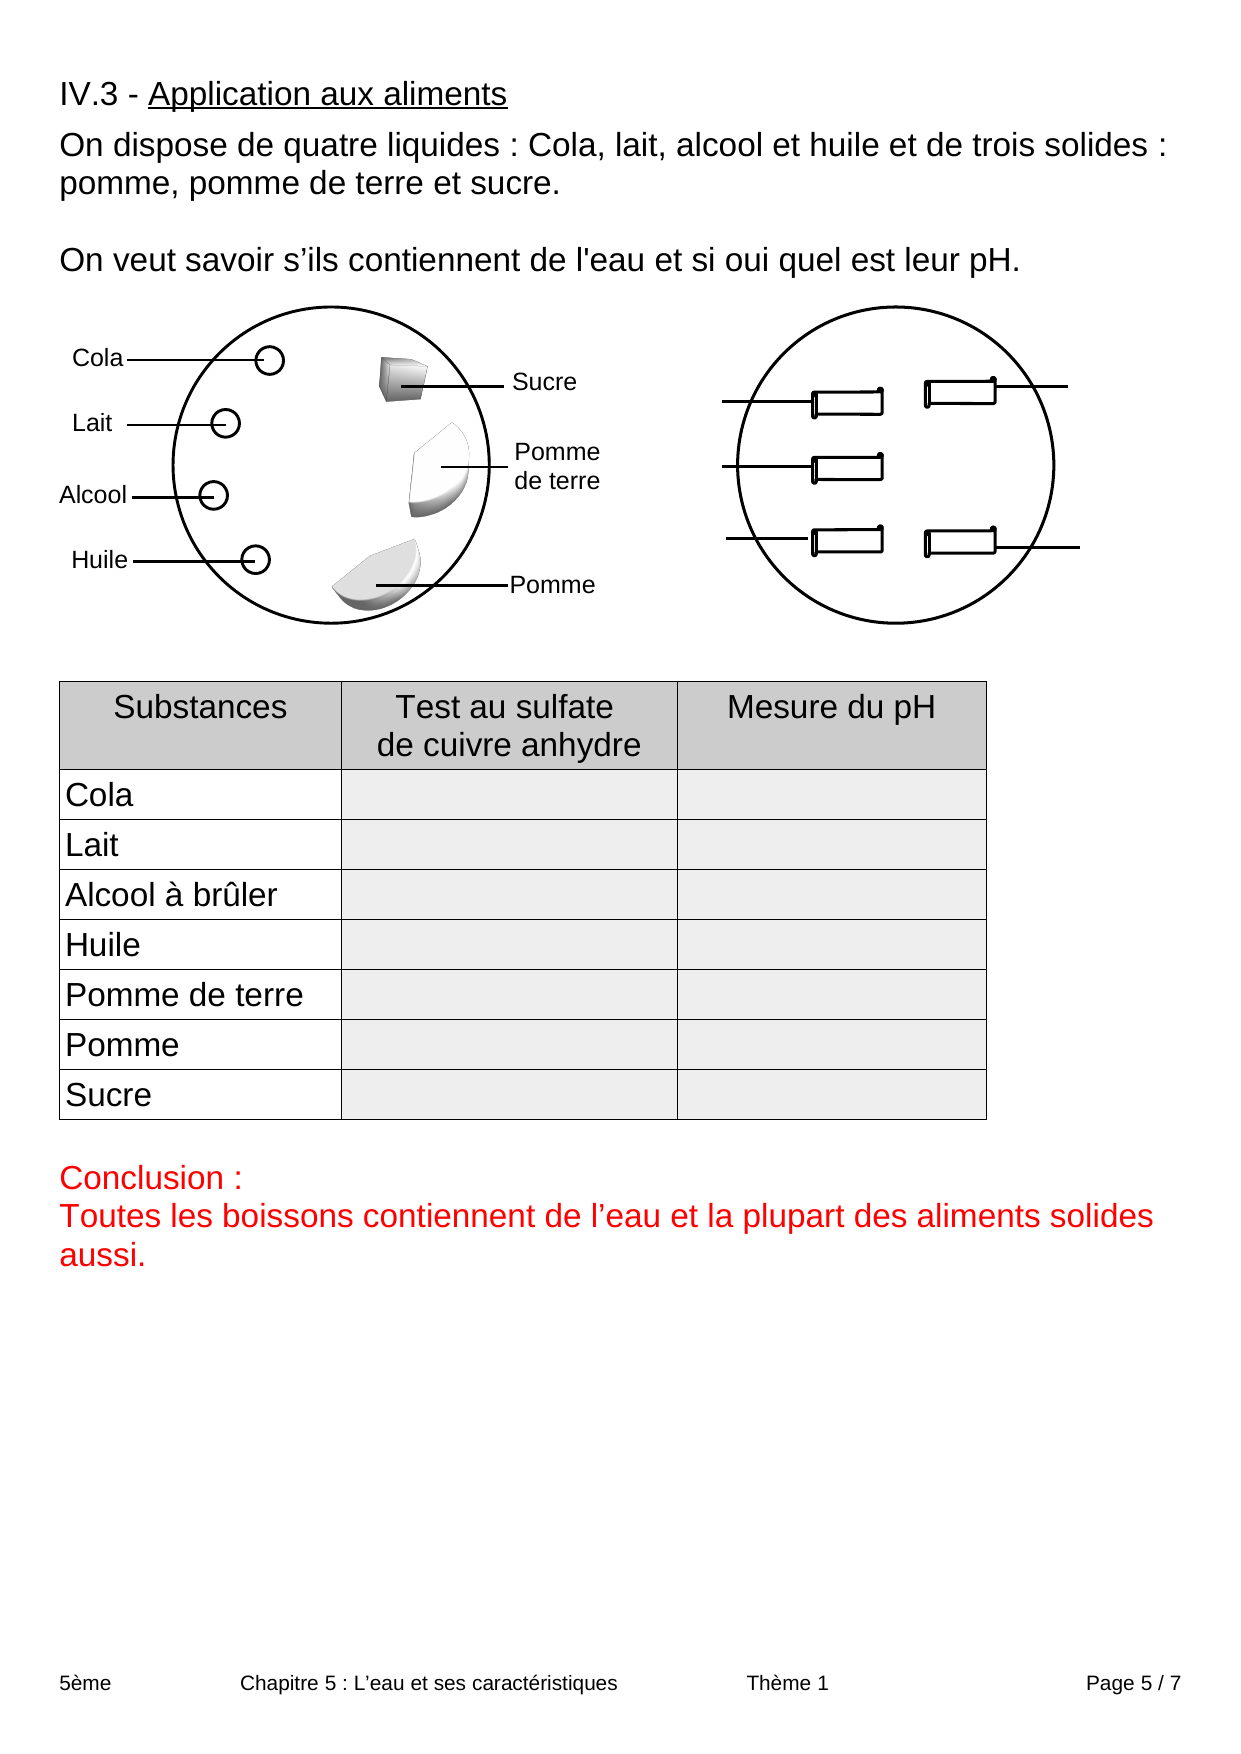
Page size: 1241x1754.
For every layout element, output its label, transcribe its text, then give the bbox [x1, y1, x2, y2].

subtitle Conclusion : Toutes les boissons contiennent de l’eau et la plupart des aliments solides aussi. [59, 1158, 1181, 1312]
table_header [360, 307, 620, 623]
table_header Mesure du pH [678, 682, 986, 769]
table_cell [678, 870, 986, 919]
table_cell Lait [60, 820, 341, 869]
table_header [64, 488, 70, 496]
table_cell Pomme de terre [60, 970, 341, 1019]
subtitle Application aux aliments [59, 74, 1181, 112]
table_cell [678, 1020, 986, 1069]
table_cell [678, 770, 986, 819]
table_cell Pomme [60, 1020, 341, 1069]
table_header [620, 307, 867, 623]
table_cell [678, 920, 986, 969]
table_cell Sucre [60, 1070, 341, 1119]
table_header Substances [60, 682, 341, 769]
table_cell [678, 970, 986, 1019]
text On dispose de quatre liquides : Cola, lait, alcool et huile et de trois solides : pomme, pomme de terre et sucre. [59, 124, 1181, 201]
table_cell [342, 920, 677, 969]
text On veut savoir s’ils contiennent de l'eau et si oui quel est leur pH. [59, 240, 1181, 278]
table_cell [342, 1020, 677, 1069]
table_cell [678, 1070, 986, 1119]
table_cell [678, 820, 986, 869]
table_cell [342, 1070, 677, 1119]
table_cell [342, 870, 677, 919]
table_cell [342, 770, 677, 819]
table_cell [342, 820, 677, 869]
table_cell [342, 970, 677, 1019]
table_header [924, 307, 1181, 623]
table_cell Cola [60, 770, 341, 819]
table_header [59, 307, 303, 623]
table_header Test au sulfate de cuivre anhydre [342, 682, 677, 769]
table_cell Alcool à brûler [60, 870, 341, 919]
table_cell Huile [60, 920, 341, 969]
